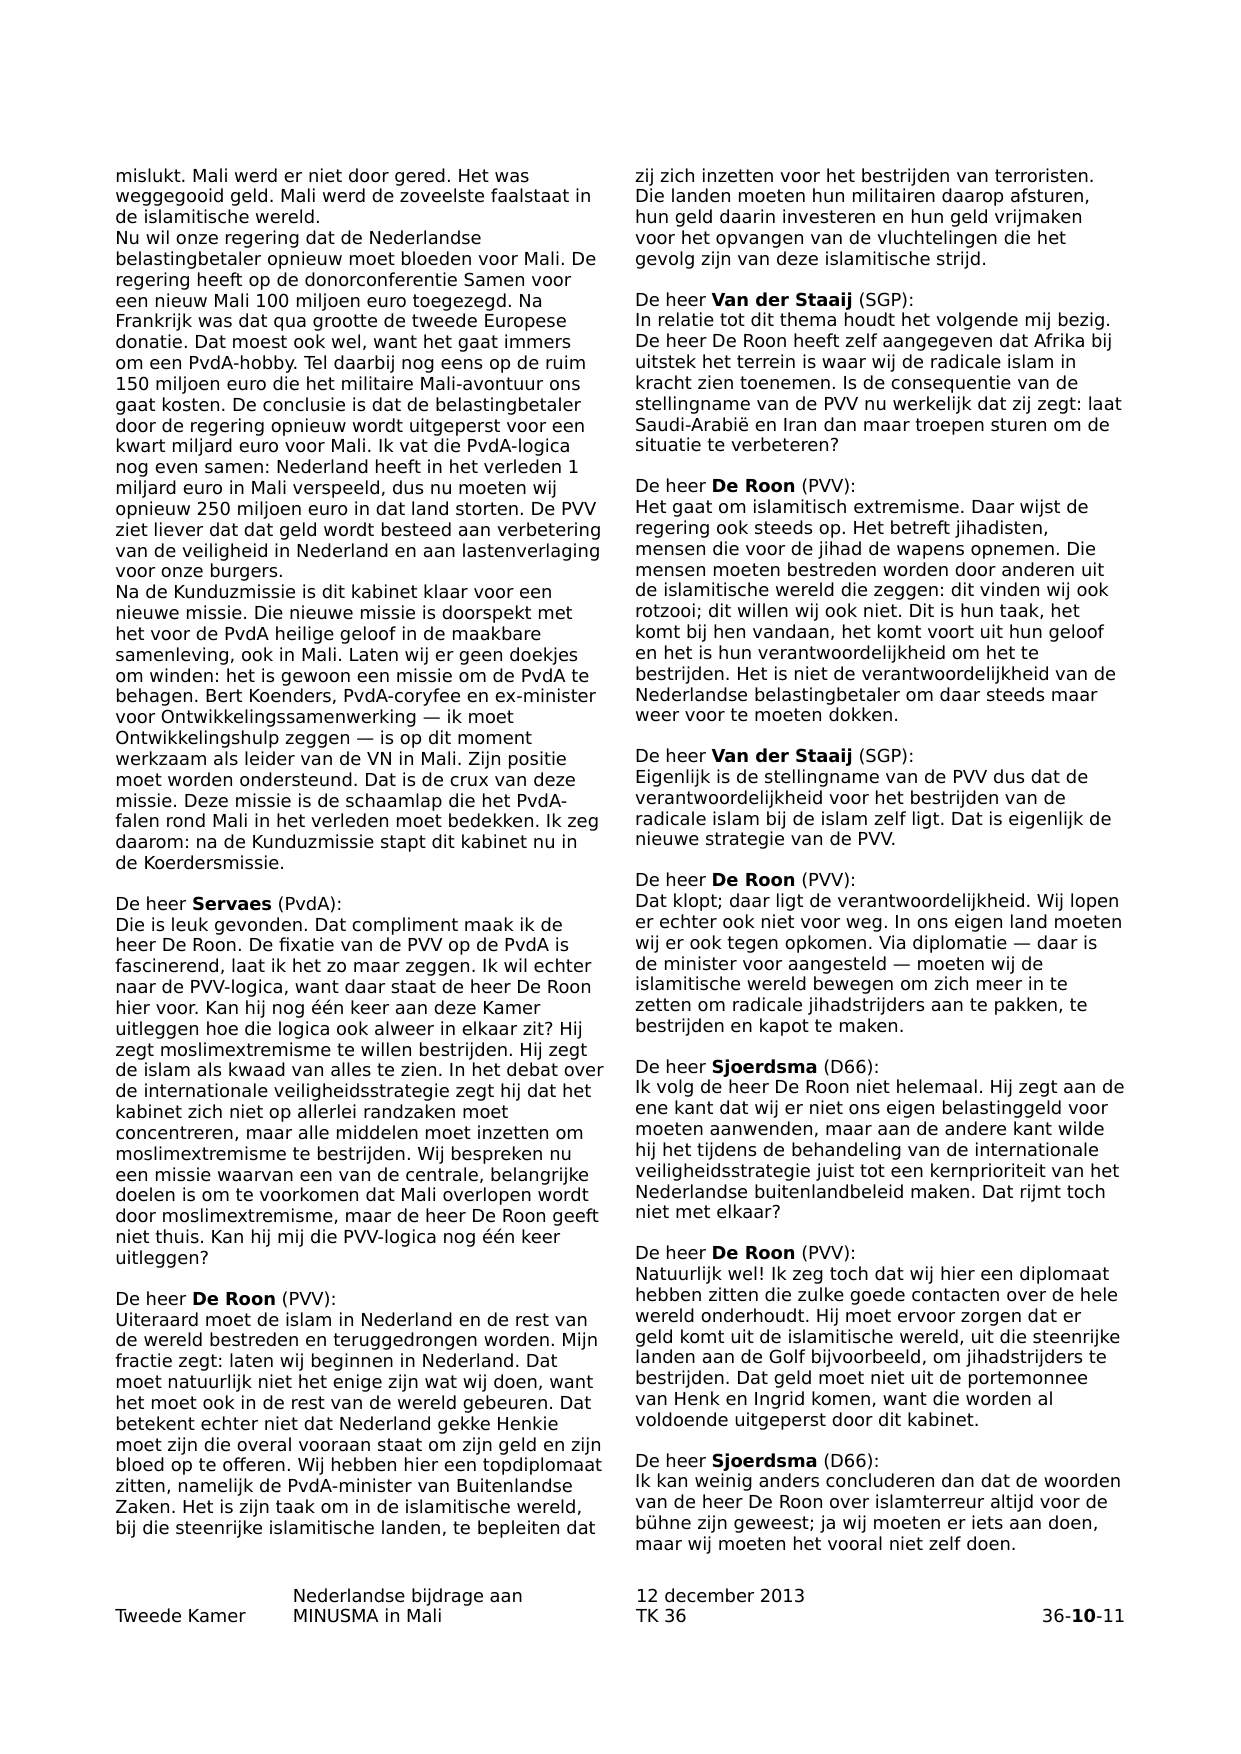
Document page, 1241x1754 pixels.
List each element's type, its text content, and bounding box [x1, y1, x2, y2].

text zij zich inzetten voor het bestrijden van terroristen. Die landen moeten hun militairen daarop afsturen, hun geld daarin investeren en hun geld vrijmaken voor het opvangen van de vluchtelingen die het gevolg zijn van deze islamitische strijd. [635, 165, 1125, 269]
text Natuurlijk wel! Ik zeg toch dat wij hier een diplomaat hebben zitten die zulke goede contacten over de hele wereld onderhoudt. Hij moet ervoor zorgen dat er geld komt uit de islamitische wereld, uit die steenrijke landen aan de Golf bijvoorbeeld, om jihadstrijders te bestrijden. Dat geld moet niet uit de portemonnee van Henk en Ingrid komen, want die worden al voldoende uitgeperst door dit kabinet. [635, 1264, 1125, 1431]
text Ik volg de heer De Roon niet helemaal. Hij zegt aan de ene kant dat wij er niet ons eigen belastinggeld voor moeten aanwenden, maar aan de andere kant wilde hij het tijdens de behandeling van de internationale veiligheidsstrategie juist tot een kernprioriteit van het Nederlandse buitenlandbeleid maken. Dat rijmt toch niet met elkaar? [635, 1077, 1125, 1223]
text Eigenlijk is de stellingname van de PVV dus dat de verantwoordelijkheid voor het bestrijden van de radicale islam bij de islam zelf ligt. Dat is eigenlijk de nieuwe strategie van de PVV. [635, 767, 1125, 850]
text Uiteraard moet de islam in Nederland en de rest van de wereld bestreden en teruggedrongen worden. Mijn fractie zegt: laten wij beginnen in Nederland. Dat moet natuurlijk niet het enige zijn wat wij doen, want het moet ook in de rest van de wereld gebeuren. Dat betekent echter niet dat Nederland gekke Henkie moet zijn die overal vooraan staat om zijn geld en zijn bloed op te offeren. Wij hebben hier een topdiplomaat zitten, namelijk de PvdA-minister van Buitenlandse Zaken. Het is zijn taak om in de islamitische wereld, bij die steenrijke islamitische landen, te bepleiten dat [115, 1309, 605, 1538]
text Die is leuk gevonden. Dat compliment maak ik de heer De Roon. De fixatie van de PVV op de PvdA is fascinerend, laat ik het zo maar zeggen. Ik wil echter naar de PVV-logica, want daar staat de heer De Roon hier voor. Kan hij nog één keer aan deze Kamer uitleggen hoe die logica ook alweer in elkaar zit? Hij zegt moslimextremisme te willen bestrijden. Hij zegt de islam als kwaad van alles te zien. In het debat over de internationale veiligheidsstrategie zegt hij dat het kabinet zich niet op allerlei randzaken moet concentreren, maar alle middelen moet inzetten om moslimextremisme te bestrijden. Wij bespreken nu een missie waarvan een van de centrale, belangrijke doelen is om te voorkomen dat Mali overlopen wordt door moslimextremisme, maar de heer De Roon geeft niet thuis. Kan hij mij die PVV-logica nog één keer uitleggen? [115, 914, 605, 1268]
text In relatie tot dit thema houdt het volgende mij bezig. De heer De Roon heeft zelf aangegeven dat Afrika bij uitstek het terrein is waar wij de radicale islam in kracht zien toenemen. Is de consequentie van de stellingname van de PVV nu werkelijk dat zij zegt: laat Saudi-Arabië en Iran dan maar troepen sturen om de situatie te verbeteren? [635, 310, 1125, 456]
text De heer Servaes (PvdA): [115, 894, 605, 914]
text Nu wil onze regering dat de Nederlandse belastingbetaler opnieuw moet bloeden voor Mali. De regering heeft op de donorconferentie Samen voor een nieuw Mali 100 miljoen euro toegezegd. Na Frankrijk was dat qua grootte de tweede Europese donatie. Dat moest ook wel, want het gaat immers om een PvdA-hobby. Tel daarbij nog eens op de ruim 150 miljoen euro die het militaire Mali-avontuur ons gaat kosten. De conclusie is dat de belastingbetaler door de regering opnieuw wordt uitgeperst voor een kwart miljard euro voor Mali. Ik vat die PvdA-logica nog even samen: Nederland heeft in het verleden 1 miljard euro in Mali verspeeld, dus nu moeten wij opnieuw 250 miljoen euro in dat land storten. De PVV ziet liever dat dat geld wordt besteed aan verbetering van de veiligheid in Nederland en aan lastenverlaging voor onze burgers. [115, 228, 605, 582]
text mislukt. Mali werd er niet door gered. Het was weggegooid geld. Mali werd de zoveelste faalstaat in de islamitische wereld. [115, 165, 605, 228]
text Na de Kunduzmissie is dit kabinet klaar voor een nieuwe missie. Die nieuwe missie is doorspekt met het voor de PvdA heilige geloof in de maakbare samenleving, ook in Mali. Laten wij er geen doekjes om winden: het is gewoon een missie om de PvdA te behagen. Bert Koenders, PvdA-coryfee en ex-minister voor Ontwikkelingssamenwerking — ik moet Ontwikkelingshulp zeggen — is op dit moment werkzaam als leider van de VN in Mali. Zijn positie moet worden ondersteund. Dat is de crux van deze missie. Deze missie is de schaamlap die het PvdA-falen rond Mali in het verleden moet bedekken. Ik zeg daarom: na de Kunduzmissie stapt dit kabinet nu in de Koerdersmissie. [115, 582, 605, 874]
text Ik kan weinig anders concluderen dan dat de woorden van de heer De Roon over islamterreur altijd voor de bühne zijn geweest; ja wij moeten er iets aan doen, maar wij moeten het vooral niet zelf doen. [635, 1471, 1125, 1554]
text De heer De Roon (PVV): [635, 1243, 1125, 1264]
text De heer De Roon (PVV): [635, 870, 1125, 891]
text Het gaat om islamitisch extremisme. Daar wijst de regering ook steeds op. Het betreft jihadisten, mensen die voor de jihad de wapens opnemen. Die mensen moeten bestreden worden door anderen uit de islamitische wereld die zeggen: dit vinden wij ook rotzooi; dit willen wij ook niet. Dit is hun taak, het komt bij hen vandaan, het komt voort uit hun geloof en het is hun verantwoordelijkheid om het te bestrijden. Het is niet de verantwoordelijkheid van de Nederlandse belastingbetaler om daar steeds maar weer voor te moeten dokken. [635, 497, 1125, 726]
text De heer De Roon (PVV): [115, 1288, 605, 1309]
text De heer De Roon (PVV): [635, 476, 1125, 497]
text De heer Sjoerdsma (D66): [635, 1057, 1125, 1077]
text De heer Van der Staaij (SGP): [635, 746, 1125, 767]
text Dat klopt; daar ligt de verantwoordelijkheid. Wij lopen er echter ook niet voor weg. In ons eigen land moeten wij er ook tegen opkomen. Via diplomatie — daar is de minister voor aangesteld — moeten wij de islamitische wereld bewegen om zich meer in te zetten om radicale jihadstrijders aan te pakken, te bestrijden en kapot te maken. [635, 891, 1125, 1037]
text De heer Sjoerdsma (D66): [635, 1451, 1125, 1471]
text De heer Van der Staaij (SGP): [635, 289, 1125, 310]
